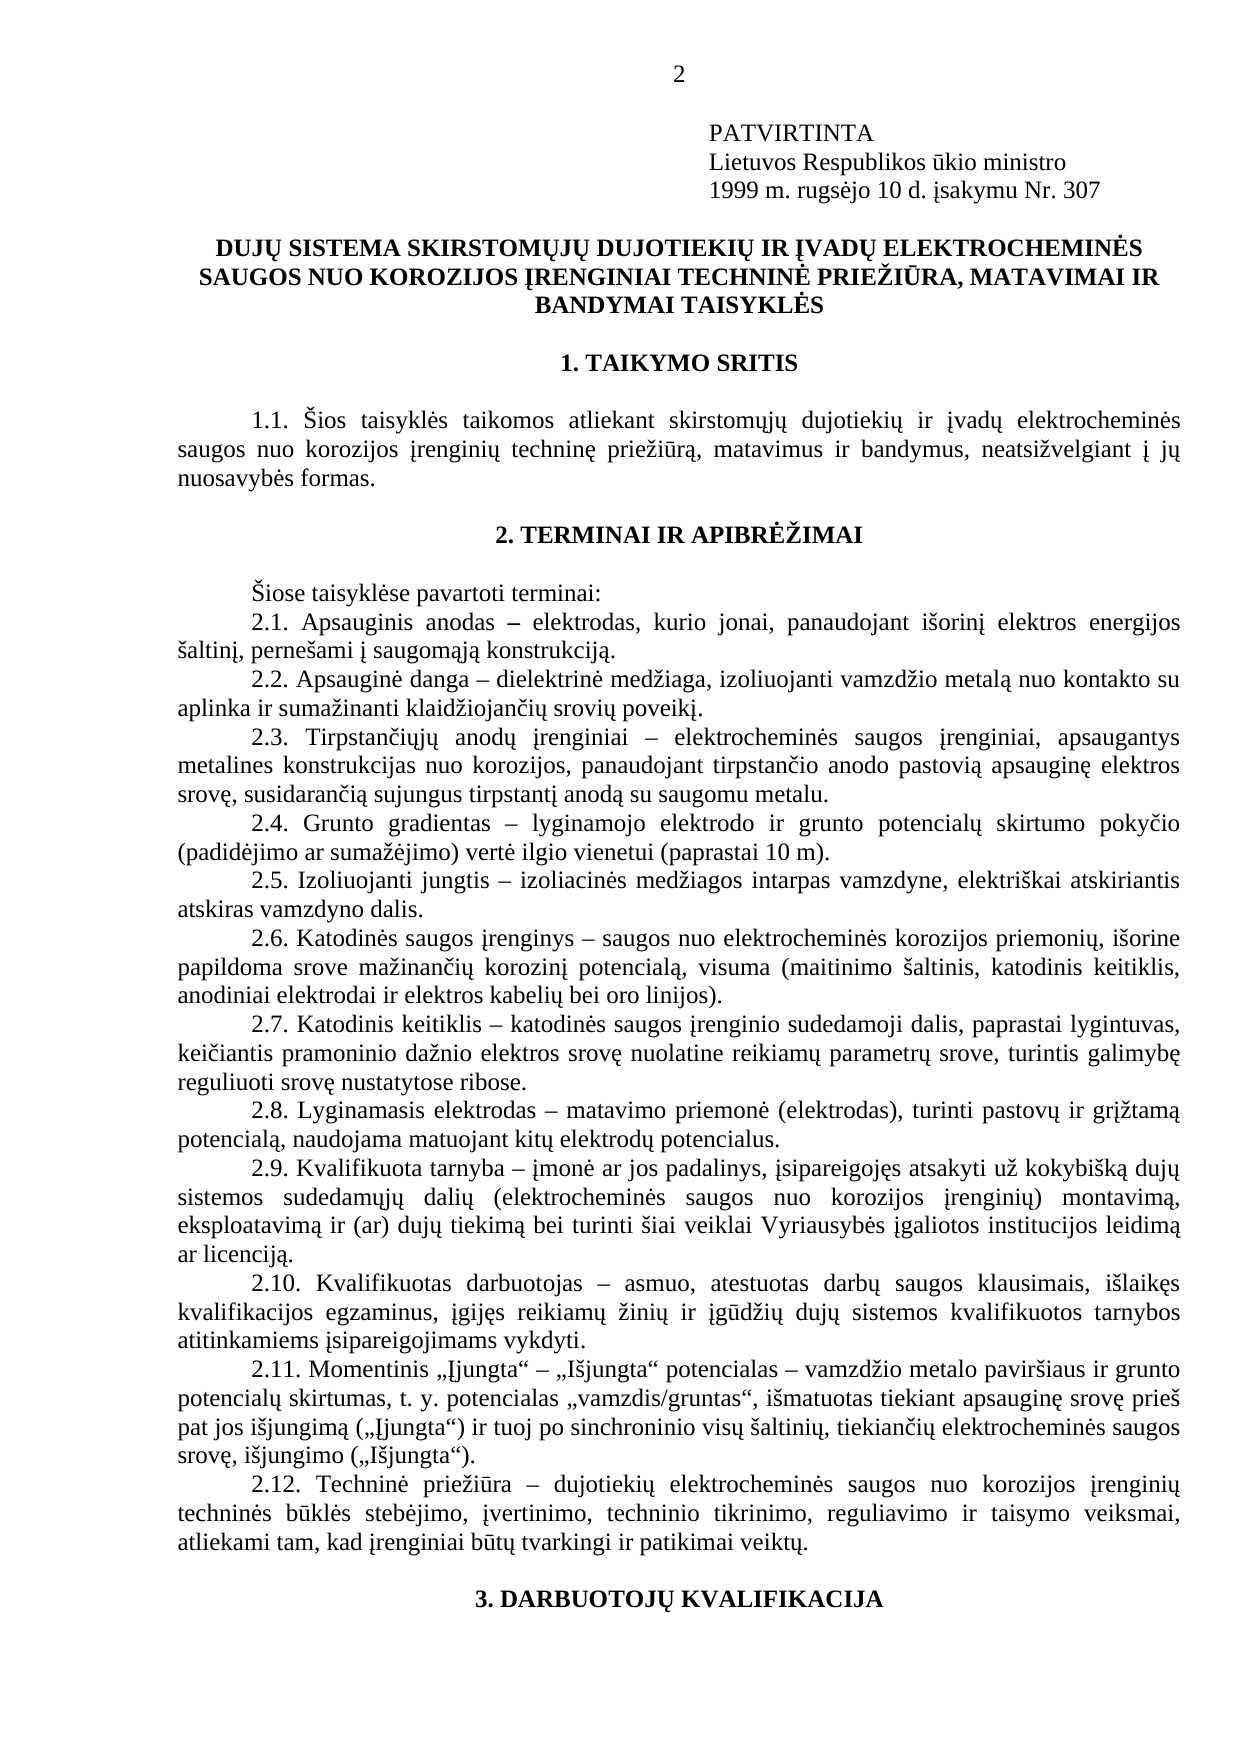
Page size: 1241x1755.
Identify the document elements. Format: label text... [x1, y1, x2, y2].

text 2.1. Apsauginis anodas – elektrodas, kurio jonai, panaudojant išorinį elektros energijos šaltinį, pernešami į saugomąją konstrukciją. [177, 607, 1181, 664]
text 1999 m. rugsėjo 10 d. įsakymu Nr. 307 [177, 176, 1181, 204]
text DUJŲ SISTEMA SKIRSTOMŲJŲ DUJOTIEKIŲ IR ĮVADŲ ELEKTROCHEMINĖS SAUGOS NUO KOROZIJOS ĮRENGINIAI TECHNINĖ PRIEŽIŪRA, MATAVIMAI IR BANDYMAI TAISYKLĖS [177, 233, 1181, 319]
text 2.7. Katodinis keitiklis – katodinės saugos įrenginio sudedamoji dalis, paprastai lygintuvas, keičiantis pramoninio dažnio elektros srovę nuolatine reikiamų parametrų srove, turintis galimybę reguliuoti srovę nustatytose ribose. [177, 1009, 1181, 1096]
text 2.4. Grunto gradientas – lyginamojo elektrodo ir grunto potencialų skirtumo pokyčio (padidėjimo ar sumažėjimo) vertė ilgio vienetui (paprastai 10 m). [177, 808, 1181, 866]
text 2.12. Techninė priežiūra – dujotiekių elektrocheminės saugos nuo korozijos įrenginių techninės būklės stebėjimo, įvertinimo, techninio tikrinimo, reguliavimo ir taisymo veiksmai, atliekami tam, kad įrenginiai būtų tvarkingi ir patikimai veiktų. [177, 1469, 1181, 1556]
text 2.3. Tirpstančiųjų anodų įrenginiai – elektrocheminės saugos įrenginiai, apsaugantys metalines konstrukcijas nuo korozijos, panaudojant tirpstančio anodo pastovią apsauginę elektros srovę, susidarančią sujungus tirpstantį anodą su saugomu metalu. [177, 722, 1181, 808]
text 2. TERMINAI IR APIBRĖŽIMAI [177, 521, 1181, 549]
text Lietuvos Respublikos ūkio ministro [177, 147, 1181, 176]
text 2.5. Izoliuojanti jungtis – izoliacinės medžiagos intarpas vamzdyne, elektriškai atskiriantis atskiras vamzdyno dalis. [177, 866, 1181, 923]
text 2.11. Momentinis „Įjungta“ – „Išjungta“ potencialas – vamzdžio metalo paviršiaus ir grunto potencialų skirtumas, t. y. potencialas „vamzdis/gruntas“, išmatuotas tiekiant apsauginę srovę prieš pat jos išjungimą („Įjungta“) ir tuoj po sinchroninio visų šaltinių, tiekiančių elektrocheminės saugos srovę, išjungimo („Išjungta“). [177, 1354, 1181, 1469]
text 2.8. Lyginamasis elektrodas – matavimo priemonė (elektrodas), turinti pastovų ir grįžtamą potencialą, naudojama matuojant kitų elektrodų potencialus. [177, 1096, 1181, 1153]
text Šiose taisyklėse pavartoti terminai: [177, 578, 1181, 607]
text 1.1. Šios taisyklės taikomos atliekant skirstomųjų dujotiekių ir įvadų elektrocheminės saugos nuo korozijos įrenginių techninę priežiūrą, matavimus ir bandymus, neatsižvelgiant į jų nuosavybės formas. [177, 406, 1181, 492]
text 2.2. Apsauginė danga – dielektrinė medžiaga, izoliuojanti vamzdžio metalą nuo kontakto su aplinka ir sumažinanti klaidžiojančių srovių poveikį. [177, 664, 1181, 722]
text 2.6. Katodinės saugos įrenginys – saugos nuo elektrocheminės korozijos priemonių, išorine papildoma srove mažinančių korozinį potencialą, visuma (maitinimo šaltinis, katodinis keitiklis, anodiniai elektrodai ir elektros kabelių bei oro linijos). [177, 923, 1181, 1009]
text 3. DARBUOTOJŲ KVALIFIKACIJA [177, 1584, 1181, 1613]
text 1. TAIKYMO SRITIS [177, 348, 1181, 377]
text PATVIRTINTA [709, 118, 1181, 147]
text 2.9. Kvalifikuota tarnyba – įmonė ar jos padalinys, įsipareigojęs atsakyti už kokybišką dujų sistemos sudedamųjų dalių (elektrocheminės saugos nuo korozijos įrenginių) montavimą, eksploatavimą ir (ar) dujų tiekimą bei turinti šiai veiklai Vyriausybės įgaliotos institucijos leidimą ar licenciją. [177, 1153, 1181, 1268]
text 2.10. Kvalifikuotas darbuotojas – asmuo, atestuotas darbų saugos klausimais, išlaikęs kvalifikacijos egzaminus, įgijęs reikiamų žinių ir įgūdžių dujų sistemos kvalifikuotos tarnybos atitinkamiems įsipareigojimams vykdyti. [177, 1268, 1181, 1354]
